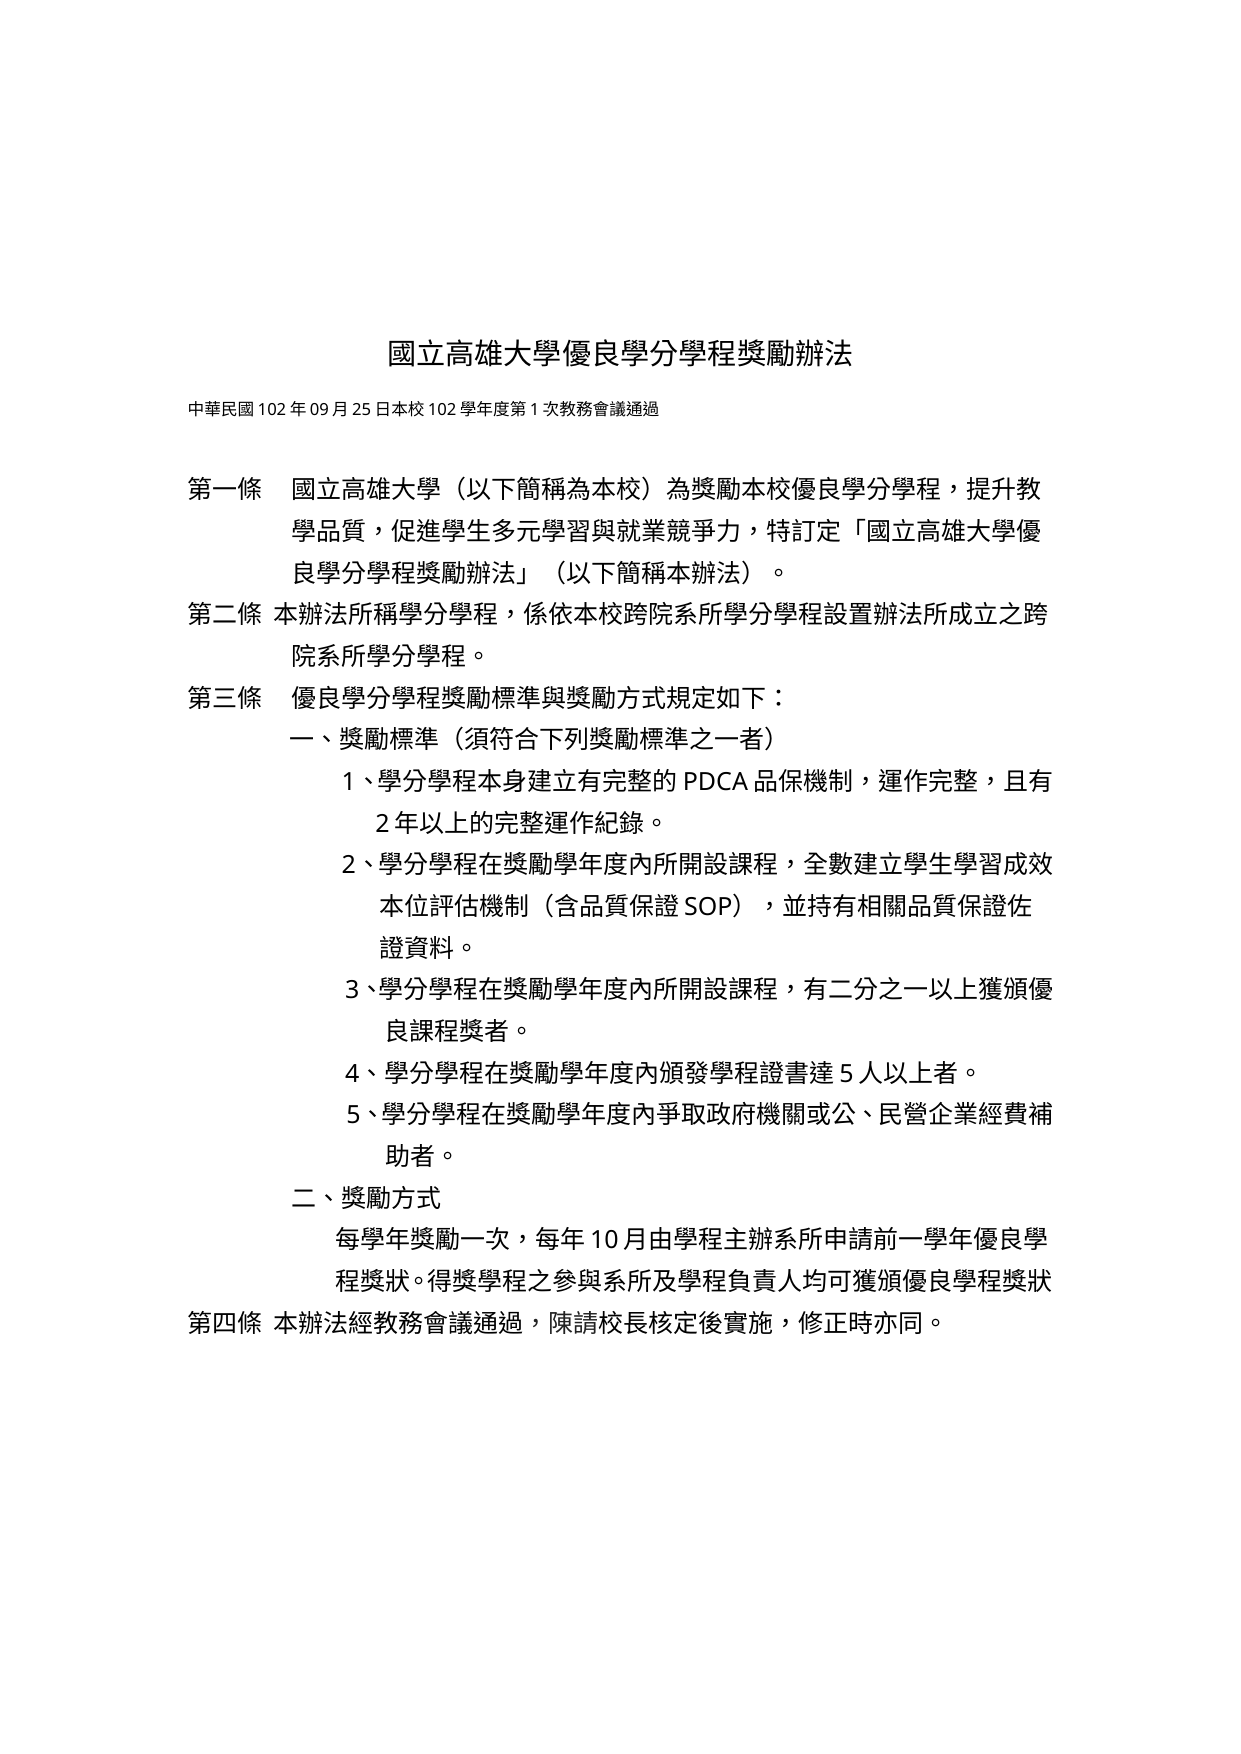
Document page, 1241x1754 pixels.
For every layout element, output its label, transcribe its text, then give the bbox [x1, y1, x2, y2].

text 4、學分學程在獎勵學年度內頒發學程證書達5人以上者。 [345, 1048, 1053, 1089]
text 1、學分學程本身建立有完整的PDCA品保機制，運作完整，且有2年以上的完整運作紀錄。 [341, 756, 1053, 839]
text 2、學分學程在獎勵學年度內所開設課程，全數建立學生學習成效本位評估機制（含品質保證SOP），並持有相關品質保證佐證資料。 [341, 839, 1053, 964]
text 第四條 本辦法經教務會議通過，陳請校長核定後實施，修正時亦同。 [187, 1298, 1053, 1339]
text 第二條 本辦法所稱學分學程，係依本校跨院系所學分學程設置辦法所成立之跨院系所學分學程。 [187, 589, 1053, 673]
text 3、學分學程在獎勵學年度內所開設課程，有二分之一以上獲頒優良課程獎者。 [345, 964, 1053, 1048]
text 中華民國102年09月25日本校102學年度第1次教務會議通過 [187, 389, 1042, 427]
text 國立高雄大學優良學分學程獎勵辦法 [187, 314, 1053, 389]
text 一、獎勵標準（須符合下列獎勵標準之一者） [289, 714, 1064, 756]
text 5、學分學程在獎勵學年度內爭取政府機關或公、民營企業經費補助者。 [346, 1089, 1053, 1173]
list 優良學分學程獎勵標準與獎勵方式規定如下： [187, 673, 1064, 714]
text 二、獎勵方式 [291, 1173, 1053, 1214]
text 每學年獎勵一次，每年10月由學程主辦系所申請前一學年優良學程獎狀。得獎學程之參與系所及學程負責人均可獲頒優良學程獎狀。 [335, 1214, 1053, 1298]
list 國立高雄大學（以下簡稱為本校）為獎勵本校優良學分學程，提升教學品質，促進學生多元學習與就業競爭力，特訂定「國立高雄大學優良學分學程獎勵辦法」（以下簡稱本辦法）。 [187, 464, 1053, 589]
